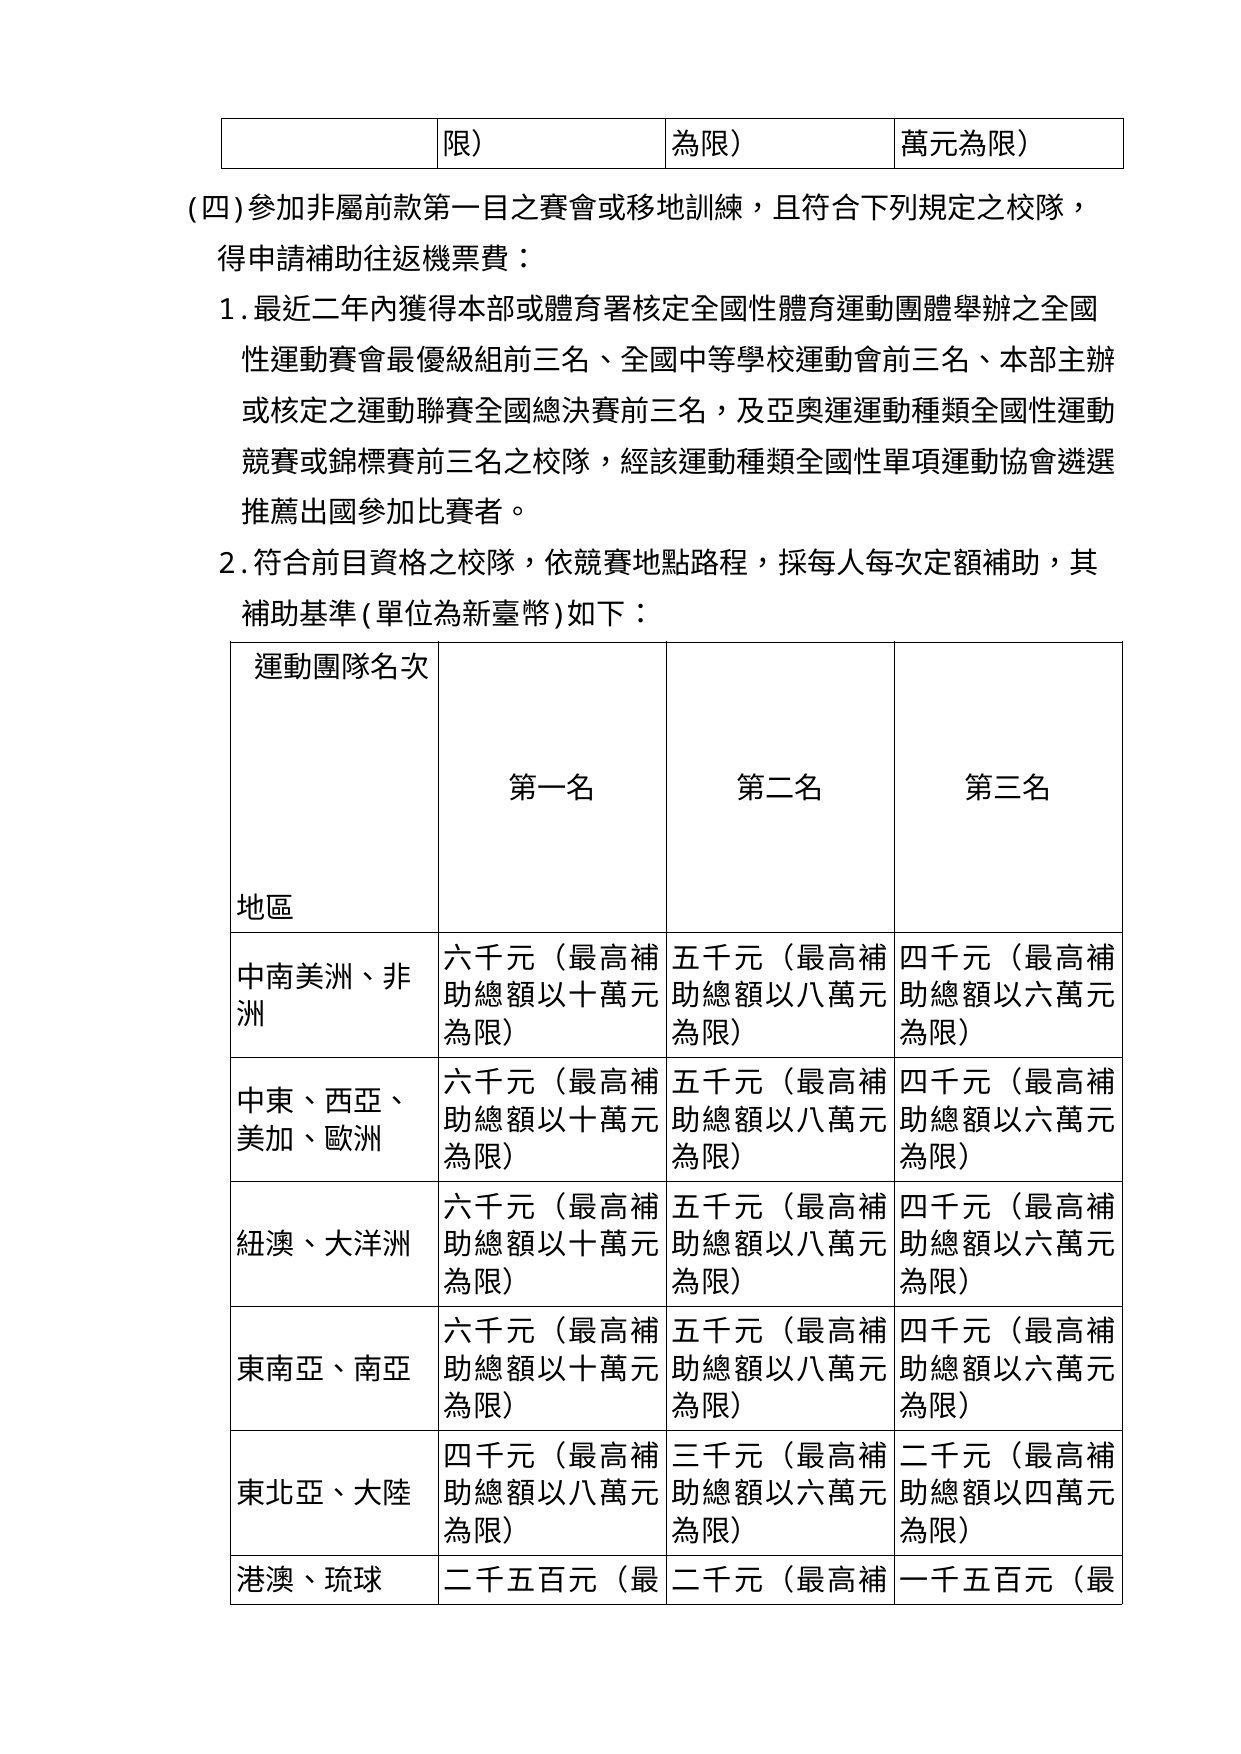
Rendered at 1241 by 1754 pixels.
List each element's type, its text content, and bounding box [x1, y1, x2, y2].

table_cell 中東、西亞、 美加、歐洲 [231, 1058, 438, 1181]
table_cell 限） [438, 119, 665, 168]
table_cell 為限） [666, 119, 894, 168]
table_cell 四千元（最高補助總額以六萬元為限） [895, 933, 1122, 1057]
table_header 運動團隊名次 地區 [231, 643, 438, 932]
table_cell 四千元（最高補助總額以六萬元為限） [895, 1307, 1122, 1430]
table_cell 四千元（最高補助總額以六萬元為限） [895, 1182, 1122, 1306]
table_cell 港澳、琉球 [231, 1556, 438, 1604]
table_cell [222, 119, 437, 168]
table_header 第一名 [439, 643, 666, 932]
table_cell 六千元（最高補助總額以十萬元為限） [439, 1058, 666, 1181]
table_cell 紐澳、大洋洲 [231, 1182, 438, 1306]
table_cell 六千元（最高補助總額以十萬元為限） [439, 1307, 666, 1430]
table_cell 四千元（最高補助總額以八萬元為限） [439, 1431, 666, 1554]
table_cell 五千元（最高補助總額以八萬元為限） [667, 1307, 894, 1430]
table_cell 東南亞、南亞 [231, 1307, 438, 1430]
table_cell 萬元為限） [895, 119, 1123, 168]
table_cell 二千元（最高補 [667, 1556, 894, 1604]
table_cell 二千五百元（最 [439, 1556, 666, 1604]
table_cell 四千元（最高補助總額以六萬元為限） [895, 1058, 1122, 1181]
table_cell 三千元（最高補助總額以六萬元為限） [667, 1431, 894, 1554]
text 1.最近二年內獲得本部或體育署核定全國性體育運動團體舉辦之全國性運動賽會最優級組前三名、全國中等學校運動會前三名、本部主辦或核定之運動聯賽全國總決賽前三名，及亞奧運運動種類全國性運動競賽或錦標賽前三名之校隊，經該運動種類全國性單項運動協會遴選推薦出國參加比賽者。 [218, 286, 1122, 531]
table_cell 東北亞、大陸 [231, 1431, 438, 1554]
table_cell 六千元（最高補助總額以十萬元為限） [439, 933, 666, 1057]
table_cell 一千五百元（最 [895, 1556, 1122, 1604]
table_cell 二千元（最高補助總額以四萬元為限） [895, 1431, 1122, 1554]
text (四)參加非屬前款第一目之賽會或移地訓練，且符合下列規定之校隊，得申請補助往返機票費： [166, 184, 1122, 277]
table_cell 中南美洲、非洲 [231, 933, 438, 1057]
table_cell 六千元（最高補助總額以十萬元為限） [439, 1182, 666, 1306]
table_cell 五千元（最高補助總額以八萬元為限） [667, 1058, 894, 1181]
text 2.符合前目資格之校隊，依競賽地點路程，採每人每次定額補助，其補助基準(單位為新臺幣)如下： [218, 540, 1122, 633]
table_header 第三名 [895, 643, 1122, 932]
table_cell 五千元（最高補助總額以八萬元為限） [667, 933, 894, 1057]
table_cell 五千元（最高補助總額以八萬元為限） [667, 1182, 894, 1306]
table_header 第二名 [667, 643, 894, 932]
